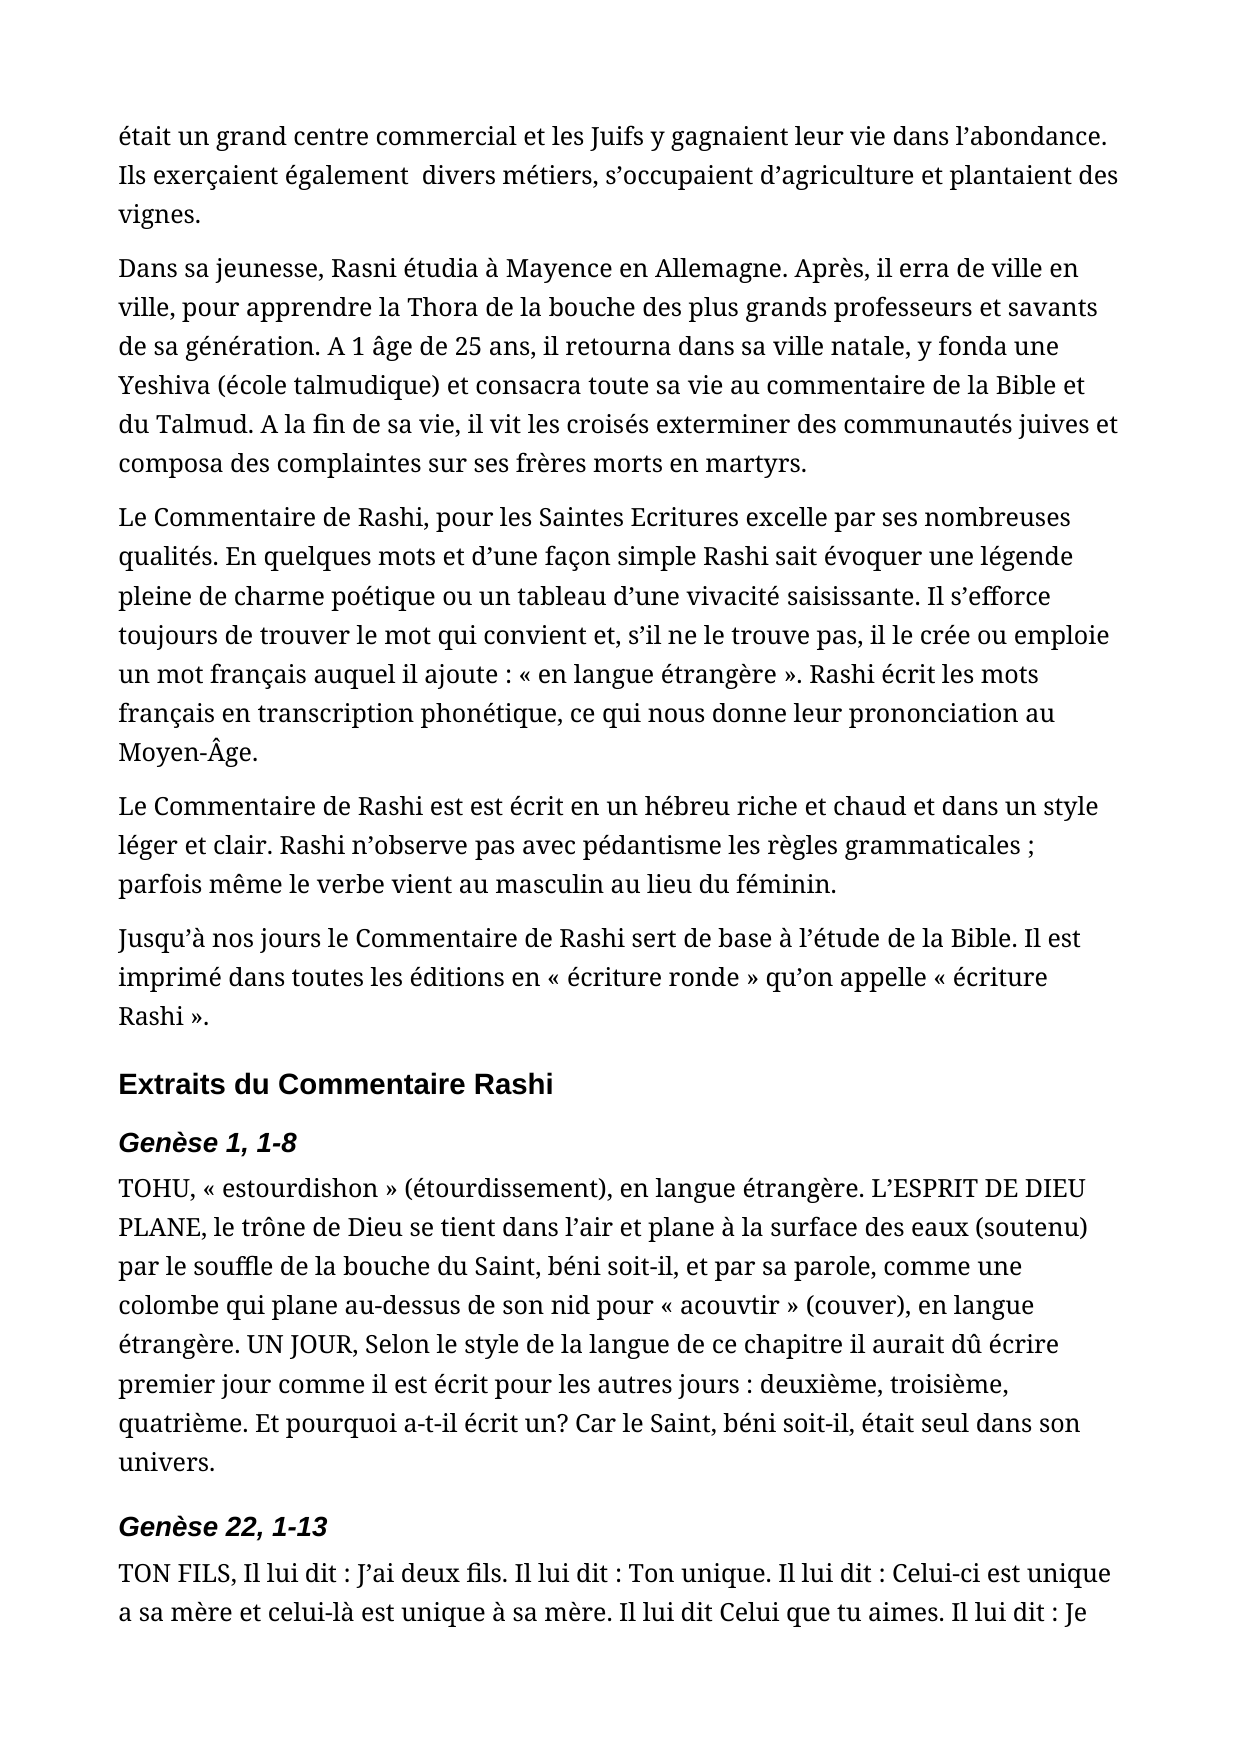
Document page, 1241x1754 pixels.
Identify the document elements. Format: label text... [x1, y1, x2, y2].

text Le Commentaire de Rashi est est écrit en un hébreu riche et chaud et dans un style léger et clair. Rashi n’observe pas avec pédantisme les règles grammaticales ; parfois même le verbe vient au masculin au lieu du féminin. [118, 788, 1122, 901]
subtitle Genèse 1, 1-8 [118, 1126, 1122, 1158]
text Dans sa jeunesse, Rasni étudia à Mayence en Allemagne. Après, il erra de ville en ville, pour apprendre la Thora de la bouche des plus grands professeurs et savants de sa génération. A 1 âge de 25 ans, il retourna dans sa ville natale, y fonda une Yeshiva (école talmudique) et consacra toute sa vie au commentaire de la Bible et du Talmud. A la fin de sa vie, il vit les croisés exterminer des communautés juives et composa des complaintes sur ses frères morts en martyrs. [118, 250, 1122, 480]
text TOHU, « estourdishon » (étourdissement), en langue étrangère. L’ESPRIT DE DIEU PLANE, le trône de Dieu se tient dans l’air et plane à la surface des eaux (soutenu) par le souffle de la bouche du Saint, béni soit-il, et par sa parole, comme une colombe qui plane au-dessus de son nid pour « acouvtir » (couver), en langue étrangère. UN JOUR, Selon le style de la langue de ce chapitre il aurait dû écrire premier jour comme il est écrit pour les autres jours : deuxième, troisième, quatrième. Et pourquoi a-t-il écrit un? Car le Saint, béni soit-il, était seul dans son univers. [118, 1170, 1122, 1479]
subtitle Extraits du Commentaire Rashi [118, 1067, 1122, 1101]
text était un grand centre commercial et les Juifs y gagnaient leur vie dans l’abondance. Ils exerçaient également divers métiers, s’occupaient d’agriculture et plantaient des vignes. [118, 118, 1122, 231]
text Le Commentaire de Rashi, pour les Saintes Ecritures excelle par ses nombreuses qualités. En quelques mots et d’une façon simple Rashi sait évoquer une légende pleine de charme poétique ou un tableau d’une vivacité saisissante. Il s’efforce toujours de trouver le mot qui convient et, s’il ne le trouve pas, il le crée ou emploie un mot français auquel il ajoute : « en langue étrangère ». Rashi écrit les mots français en transcription phonétique, ce qui nous donne leur prononciation au Moyen-Âge. [118, 500, 1122, 769]
text Jusqu’à nos jours le Commentaire de Rashi sert de base à l’étude de la Bible. Il est imprimé dans toutes les éditions en « écriture ronde » qu’on appelle « écriture Rashi ». [118, 921, 1122, 1033]
text TON FILS, Il lui dit : J’ai deux fils. Il lui dit : Ton unique. Il lui dit : Celui-ci est unique a sa mère et celui-là est unique à sa mère. Il lui dit Celui que tu aimes. Il lui dit : Je [118, 1555, 1122, 1628]
subtitle Genèse 22, 1-13 [118, 1511, 1122, 1543]
